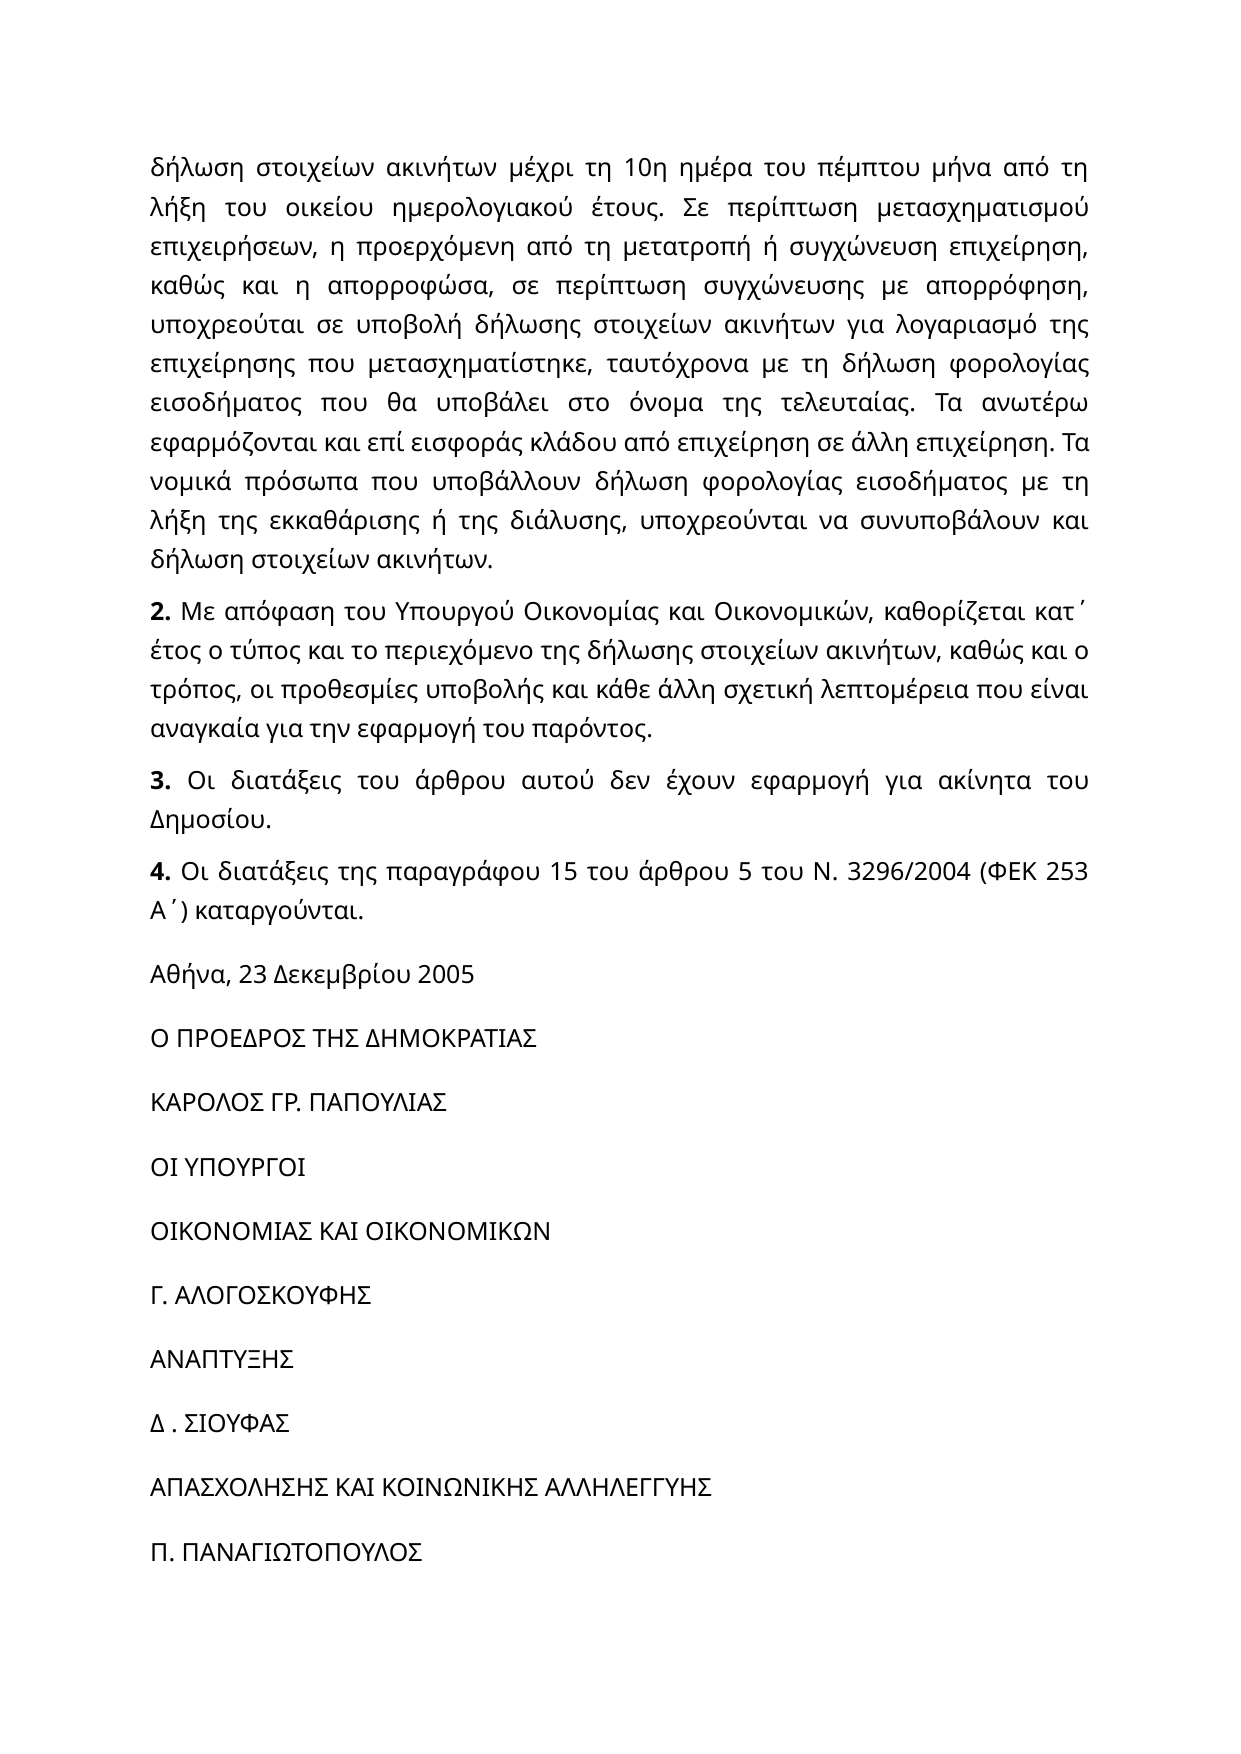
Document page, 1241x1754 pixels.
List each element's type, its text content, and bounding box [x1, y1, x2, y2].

text Αθήνα, 23 Δεκεμβρίου 2005 [150, 957, 1090, 991]
text 2. Με απόφαση του Υπουργού Οικονομίας και Οικονομικών, καθορίζεται κατ΄ έτος ο τύπος και το περιεχόμενο της δήλωσης στοιχείων ακινήτων, καθώς και ο τρόπος, οι προθεσμίες υποβολής και κάθε άλλη σχετική λεπτομέρεια που είναι αναγκαία για την εφαρμογή του παρόντος. [150, 593, 1090, 745]
text 3. Οι διατάξεις του άρθρου αυτού δεν έχουν εφαρμογή για ακίνητα του Δημοσίου. [150, 762, 1090, 836]
text Π. ΠΑΝΑΓΙΩΤΟΠΟΥΛΟΣ [150, 1534, 1090, 1568]
text Ο ΠΡΟΕΔΡΟΣ ΤΗΣ ΔΗΜΟΚΡΑΤΙΑΣ [150, 1021, 1090, 1055]
text 4. Οι διατάξεις της παραγράφου 15 του άρθρου 5 του Ν. 3296/2004 (ΦΕΚ 253 Α΄) καταργούνται. [150, 853, 1090, 927]
text ΟΙΚΟΝΟΜΙΑΣ ΚΑΙ ΟΙΚΟΝΟΜΙΚΩΝ [150, 1213, 1090, 1247]
text ΟΙ ΥΠΟΥΡΓΟΙ [150, 1149, 1090, 1183]
text ΑΝΑΠΤΥΞΗΣ [150, 1342, 1090, 1376]
text δήλωση στοιχείων ακινήτων μέχρι τη 10η ημέρα του πέμπτου μήνα από τη λήξη του οικείου ημερολογιακού έτους. Σε περίπτωση μετασχηματισμού επιχειρήσεων, η προερχόμενη από τη μετατροπή ή συγχώνευση επιχείρηση, καθώς και η απορροφώσα, σε περίπτωση συγχώνευσης με απορρόφηση, υποχρεούται σε υποβολή δήλωσης στοιχείων ακινήτων για λογαριασμό της επιχείρησης που μετασχηματίστηκε, ταυτόχρονα με τη δήλωση φορολογίας εισοδήματος που θα υποβάλει στο όνομα της τελευταίας. Τα ανωτέρω εφαρμόζονται και επί εισφοράς κλάδου από επιχείρηση σε άλλη επιχείρηση. Τα νομικά πρόσωπα που υποβάλλουν δήλωση φορολογίας εισοδήματος με τη λήξη της εκκαθάρισης ή της διάλυσης, υποχρεούνται να συνυποβάλουν και δήλωση στοιχείων ακινήτων. [150, 150, 1090, 576]
text ΑΠΑΣΧΟΛΗΣΗΣ ΚΑΙ ΚΟΙΝΩΝΙΚΗΣ ΑΛΛΗΛΕΓΓΥΗΣ [150, 1470, 1090, 1504]
text Γ. ΑΛΟΓΟΣΚΟΥΦΗΣ [150, 1277, 1090, 1312]
text Δ . ΣΙΟΥΦΑΣ [150, 1406, 1090, 1440]
text ΚΑΡΟΛΟΣ ΓΡ. ΠΑΠΟΥΛΙΑΣ [150, 1085, 1090, 1119]
